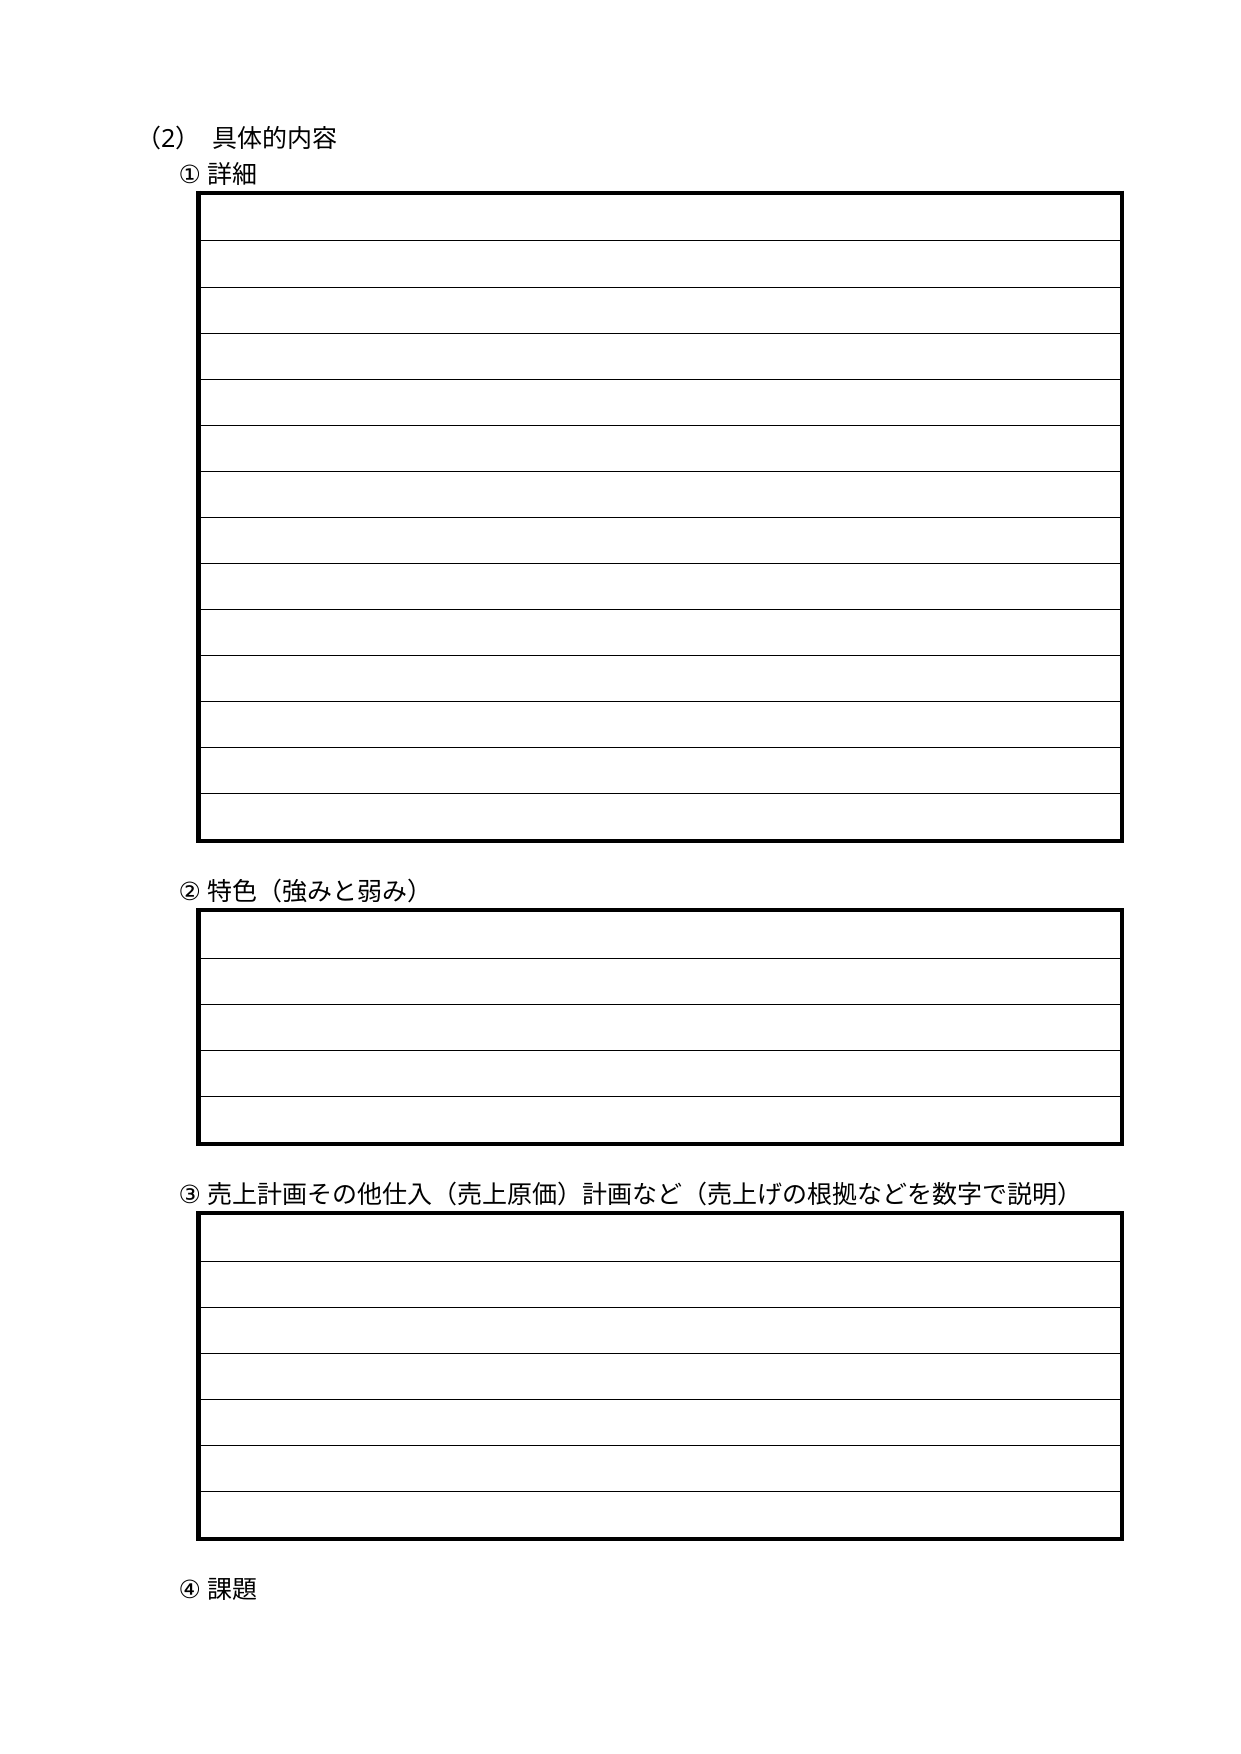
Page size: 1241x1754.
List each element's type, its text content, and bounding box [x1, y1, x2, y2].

table_cell [201, 241, 1120, 286]
table_cell [201, 656, 1120, 701]
table_cell [201, 1446, 1120, 1491]
table_cell [201, 334, 1120, 378]
list 課題 [178, 1570, 1122, 1606]
table_cell [201, 1400, 1120, 1445]
table_cell [201, 1097, 1120, 1142]
table_cell [201, 564, 1120, 609]
table_header [201, 912, 1120, 958]
list 売上計画その他仕入（売上原価）計画など（売上げの根拠などを数字で説明） [178, 1175, 1122, 1211]
table_cell [201, 1262, 1120, 1307]
table_cell [201, 1005, 1120, 1050]
table_cell [201, 702, 1120, 747]
list 詳細 [178, 154, 1122, 191]
table_header [201, 195, 1120, 240]
list 特色（強みと弱み） [178, 872, 1122, 908]
table_cell [201, 1492, 1120, 1537]
table_cell [201, 472, 1120, 517]
table_cell [201, 610, 1120, 655]
table_header [201, 1215, 1120, 1261]
list 具体的内容 [136, 118, 1122, 154]
table_cell [201, 1051, 1120, 1096]
table_cell [201, 380, 1120, 424]
table_cell [201, 1308, 1120, 1353]
table_cell [201, 518, 1120, 563]
table_cell [201, 288, 1120, 332]
table_cell [201, 959, 1120, 1004]
table_cell [201, 794, 1120, 839]
table_cell [201, 1354, 1120, 1399]
table_cell [201, 426, 1120, 471]
table_cell [201, 748, 1120, 793]
